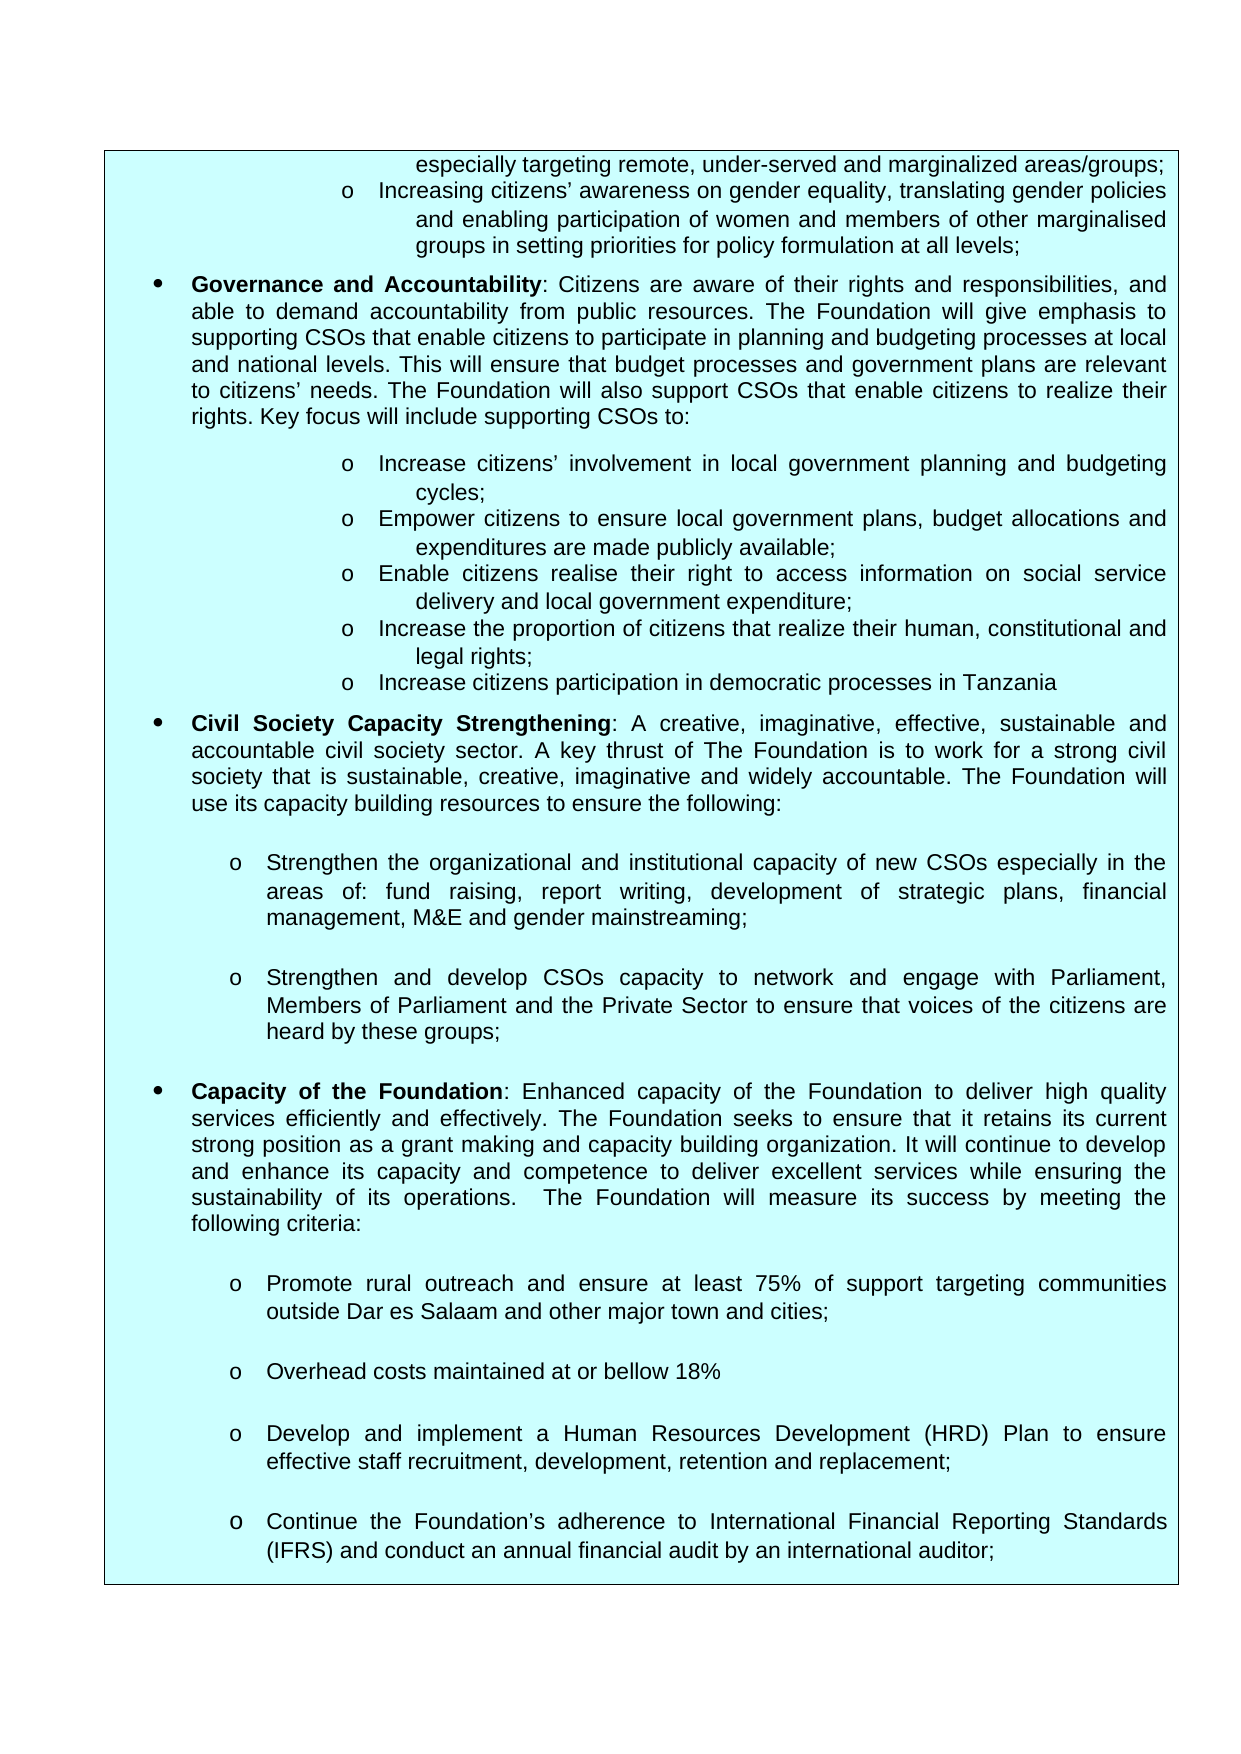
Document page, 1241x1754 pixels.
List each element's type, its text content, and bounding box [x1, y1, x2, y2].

table_cell The same weighting is used as for CSC above. The score ranges from 1-5, where 1 is low contribution and 5 is high contribution, based on the relative contribution to the success of the intervention. Option Selected Based on the evidence set out above, Option 3 – supporting civil society through the Foundation for Civil Society is the preferred option In line with the Foundation Strategic Plan 2009 – 2013, the Foundation will continue to deliver results in the following areas: Policy Engagement: Citizens able to influence and monitor policy processes for progressive improvement of service delivery. The main purpose of the Foundation is the empowerment of Tanzanians to effectively participate in policy processes, especially those related to poverty reduction, – such as the National Strategy for Growth and Poverty Reduction (NSGRP). The Foundation will provide grants and other capacity support to CSOs that focuses on: Increasing involvement and participation of communities, especially women, children, people with disabilities, poor people, vulnerable and marginalised groups, in setting out priorities for policies formulation at all levels; Increasing citizens’ access to information (on laws, government plans, budget and public policy) through translation, popularization and dissemination especially targeting remote, under-served and marginalized areas/groups; Increasing citizens’ awareness on gender equality, translating gender policies and enabling participation of women and members of other marginalised groups in setting priorities for policy formulation at all levels; Governance and Accountability: Citizens are aware of their rights and responsibilities, and able to demand accountability from public resources. The Foundation will give emphasis to supporting CSOs that enable citizens to participate in planning and budgeting processes at local and national levels. This will ensure that budget processes and government plans are relevant to citizens’ needs. The Foundation will also support CSOs that enable citizens to realize their rights. Key focus will include supporting CSOs to: Increase citizens’ involvement in local government planning and budgeting cycles; Empower citizens to ensure local government plans, budget allocations and expenditures are made publicly available; Enable citizens realise their right to access information on social service delivery and local government expenditure; Increase the proportion of citizens that realize their human, constitutional and legal rights; Increase citizens participation in democratic processes in Tanzania Civil Society Capacity Strengthening: A creative, imaginative, effective, sustainable and accountable civil society sector. A key thrust of The Foundation is to work for a strong civil society that is sustainable, creative, imaginative and widely accountable. The Foundation will use its capacity building resources to ensure the following: Strengthen the organizational and institutional capacity of new CSOs especially in the areas of: fund raising, report writing, development of strategic plans, financial management, M&E and gender mainstreaming; Strengthen and develop CSOs capacity to network and engage with Parliament, Members of Parliament and the Private Sector to ensure that voices of the citizens are heard by these groups; Capacity of the Foundation: Enhanced capacity of the Foundation to deliver high quality services efficiently and effectively. The Foundation seeks to ensure that it retains its current strong position as a grant making and capacity building organization. It will continue to develop and enhance its capacity and competence to deliver excellent services while ensuring the sustainability of its operations. The Foundation will measure its success by meeting the following criteria: Promote rural outreach and ensure at least 75% of support targeting communities outside Dar es Salaam and other major town and cities; Overhead costs maintained at or bellow 18% Develop and implement a Human Resources Development (HRD) Plan to ensure effective staff recruitment, development, retention and replacement; Continue the Foundation’s adherence to International Financial Reporting Standards (IFRS) and conduct an annual financial audit by an international auditor; Mainstream gender, disability, HIV/AIDS, and the environment in the Foundation’s operations The Foundation will provide around 1,200 grants during the 4 years of DFID funding, number of grants directly attributable to DFID depends on the balance of grant types and the scale of other donor funding (which reduces overheads). Further details on the Foundation is provided on the attached Institutional Appraisal (Annex 1) Final Category for Climate and Environment Category Assessment (C) This intervention is rated as category C: No / Low risk but medium opportunity. Most of expected outputs under this intervention (refer to page 5) will also have a positive impact on i) delivery of environmental services ii) management and use of natural resources, and iii) the collection and use of revenues collected. [105, 151, 1178, 1584]
